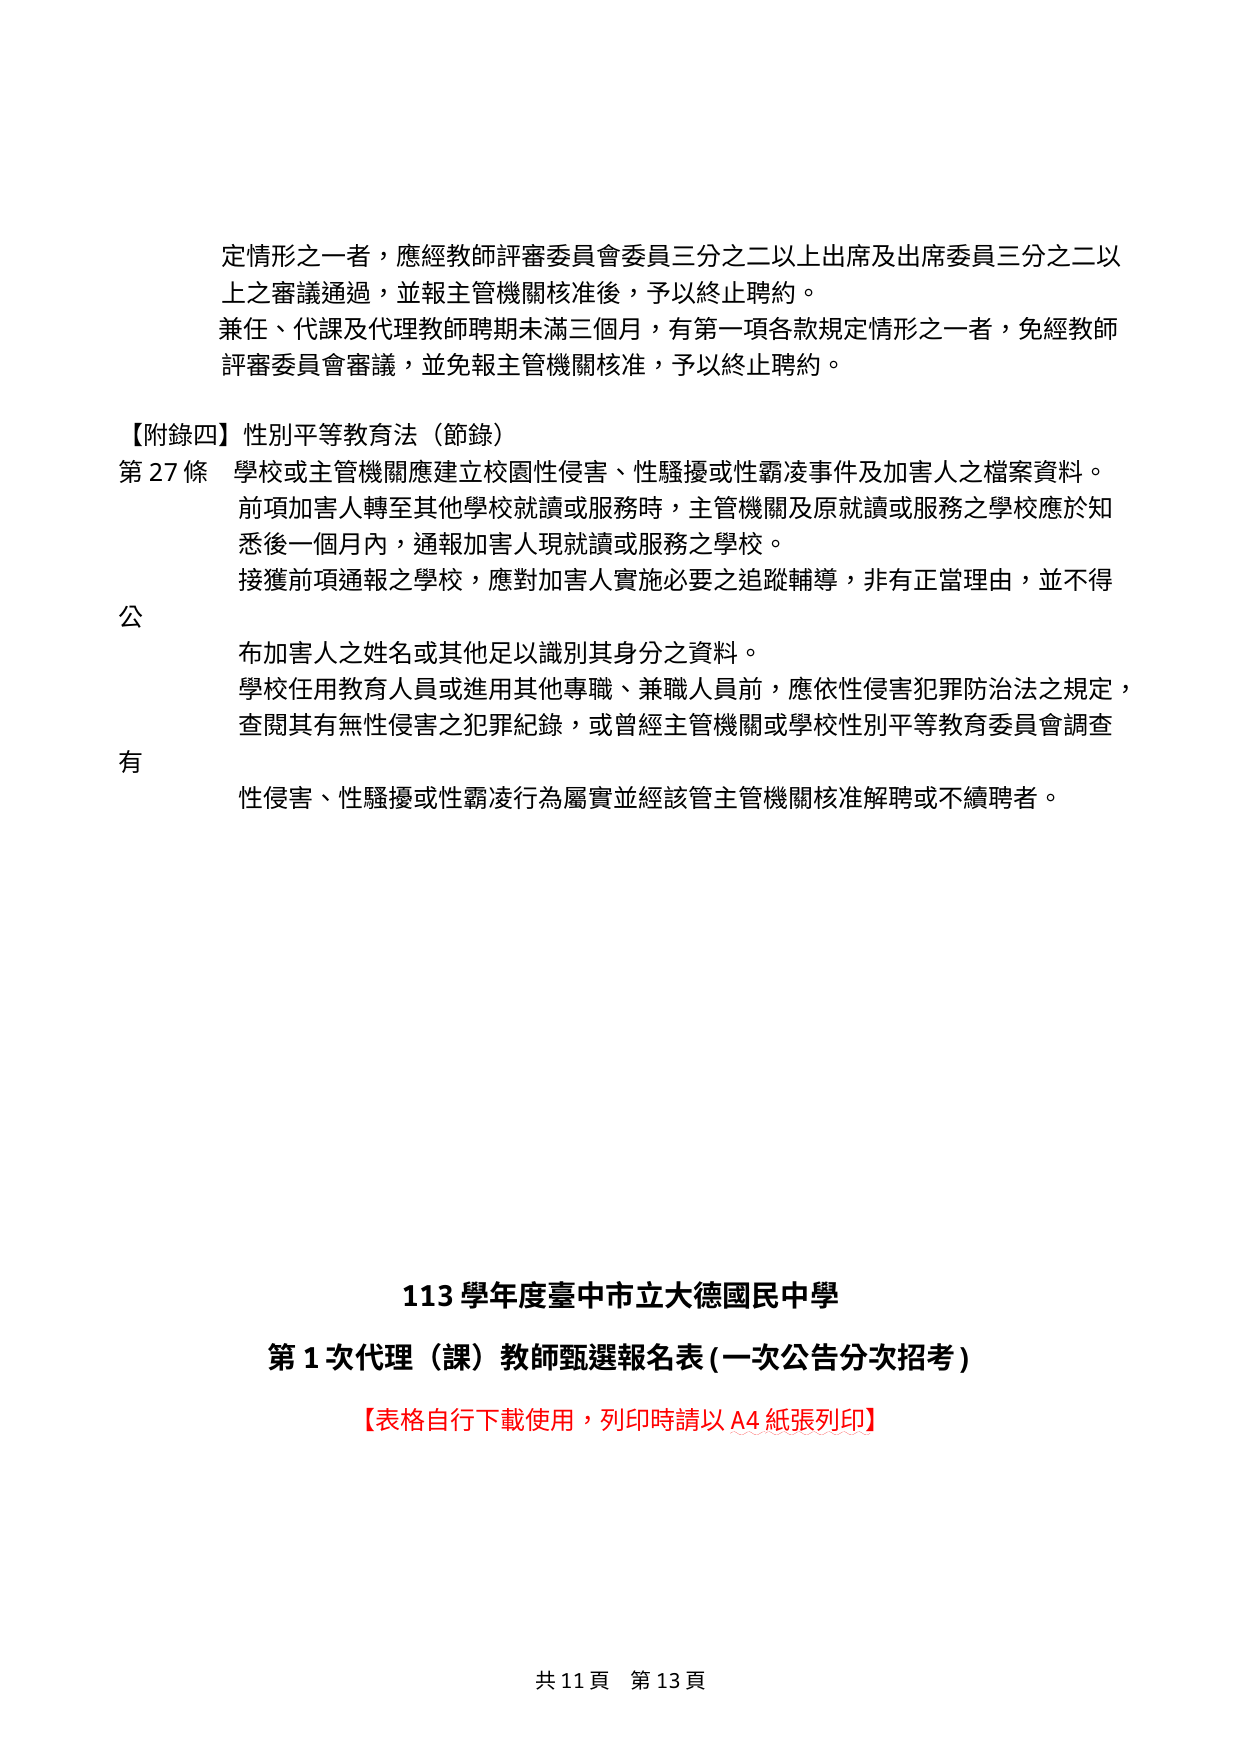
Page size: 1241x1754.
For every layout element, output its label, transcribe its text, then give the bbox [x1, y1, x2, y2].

text 接獲前項通報之學校，應對加害人實施必要之追蹤輔導，非有正當理由，並不得公 [118, 561, 1122, 633]
text 【附錄四】性別平等教育法（節錄） [118, 416, 1122, 452]
text 【表格自行下載使用，列印時請以A4紙張列印】 [118, 1377, 1122, 1439]
text 第27條 學校或主管機關應建立校園性侵害、性騷擾或性霸凌事件及加害人之檔案資料。 [118, 452, 1122, 488]
text 兼任、代課及代理教師聘期未滿三個月，有第一項各款規定情形之一者，免經教師評審委員會審議，並免報主管機關核准，予以終止聘約。 [218, 309, 1122, 382]
text 悉後一個月內，通報加害人現就讀或服務之學校。 [118, 524, 1122, 561]
text 性侵害、性騷擾或性霸凌行為屬實並經該管主管機關核准解聘或不續聘者。 [118, 778, 1122, 814]
text 查閱其有無性侵害之犯罪紀錄，或曾經主管機關或學校性別平等教育委員會調查有 [118, 706, 1122, 778]
text 定情形之一者，應經教師評審委員會委員三分之二以上出席及出席委員三分之二以上之審議通過，並報主管機關核准後，予以終止聘約。 [218, 237, 1122, 309]
text 第1次代理（課）教師甄選報名表(一次公告分次招考) [118, 1314, 1122, 1377]
text 前項加害人轉至其他學校就讀或服務時，主管機關及原就讀或服務之學校應於知 [118, 488, 1122, 524]
text 113學年度臺中市立大德國民中學 [118, 1252, 1122, 1314]
text 布加害人之姓名或其他足以識別其身分之資料。 [118, 633, 1122, 669]
text 學校任用教育人員或進用其他專職、兼職人員前，應依性侵害犯罪防治法之規定， [118, 669, 1122, 706]
